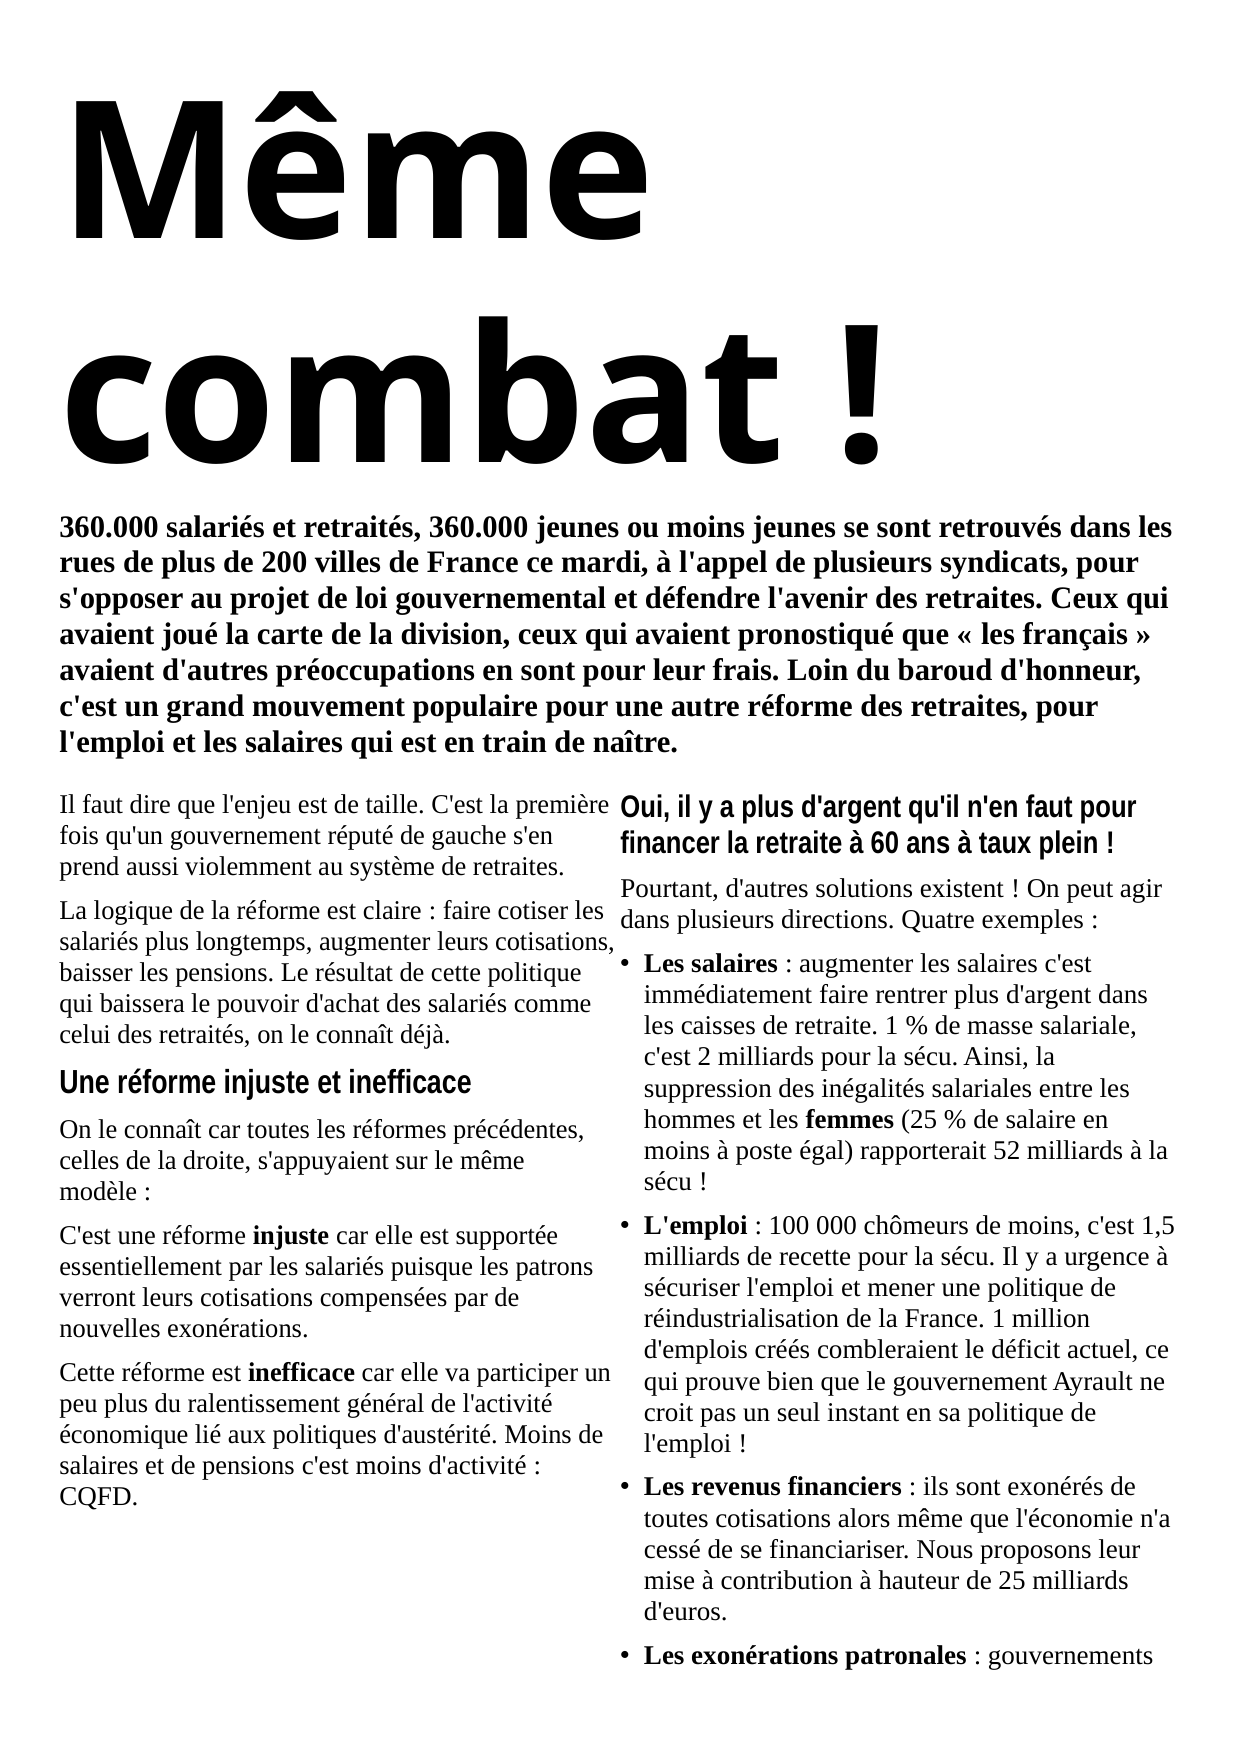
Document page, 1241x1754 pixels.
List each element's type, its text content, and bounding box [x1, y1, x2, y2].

text La logique de la réforme est claire : faire cotiser les salariés plus longtemps, augmenter leurs cotisations, baisser les pensions. Le résultat de cette politique qui baissera le pouvoir d'achat des salariés comme celui des retraités, on le connaît déjà. [59, 894, 620, 1050]
text Cette réforme est inefficace car elle va participer un peu plus du ralentissement général de l'activité économique lié aux politiques d'austérité. Moins de salaires et de pensions c'est moins d'activité : CQFD. [59, 1356, 620, 1512]
text 360.000 salariés et retraités, 360.000 jeunes ou moins jeunes se sont retrouvés dans les rues de plus de 200 villes de France ce mardi, à l'appel de plusieurs syndicats, pour s'opposer au projet de loi gouvernemental et défendre l'avenir des retraites. Ceux qui avaient joué la carte de la division, ceux qui avaient pronostiqué que « les français » avaient d'autres préoccupations en sont pour leur frais. Loin du baroud d'honneur, c'est un grand mouvement populaire pour une autre réforme des retraites, pour l'emploi et les salaires qui est en train de naître. [59, 508, 1181, 759]
list Les exonérations patronales : gouvernements [620, 1639, 1181, 1670]
text C'est une réforme injuste car elle est supportée essentiellement par les salariés puisque les patrons verront leurs cotisations compensées par de nouvelles exonérations. [59, 1219, 620, 1343]
list Les salaires : augmenter les salaires c'est immédiatement faire rentrer plus d'argent dans les caisses de retraite. 1 % de masse salariale, c'est 2 milliards pour la sécu. Ainsi, la suppression des inégalités salariales entre les hommes et les femmes (25 % de salaire en moins à poste égal) rapporterait 52 milliards à la sécu ! [620, 947, 1181, 1196]
text On le connaît car toutes les réformes précédentes, celles de la droite, s'appuyaient sur le même modèle : [59, 1113, 620, 1206]
text Pourtant, d'autres solutions existent ! On peut agir dans plusieurs directions. Quatre exemples : [620, 872, 1181, 934]
text Même combat ! [59, 59, 1181, 508]
text Il faut dire que l'enjeu est de taille. C'est la première fois qu'un gouvernement réputé de gauche s'en prend aussi violemment au système de retraites. [59, 788, 620, 881]
list L'emploi : 100 000 chômeurs de moins, c'est 1,5 milliards de recette pour la sécu. Il y a urgence à sécuriser l'emploi et mener une politique de réindustrialisation de la France. 1 million d'emplois créés combleraient le déficit actuel, ce qui prouve bien que le gouvernement Ayrault ne croit pas un seul instant en sa politique de l'emploi ! [620, 1209, 1181, 1458]
text Une réforme injuste et inefficace [59, 1062, 620, 1100]
text Oui, il y a plus d'argent qu'il n'en faut pour financer la retraite à 60 ans à taux plein ! [620, 788, 1181, 860]
list Les revenus financiers : ils sont exonérés de toutes cotisations alors même que l'économie n'a cessé de se financiariser. Nous proposons leur mise à contribution à hauteur de 25 milliards d'euros. [620, 1471, 1181, 1626]
